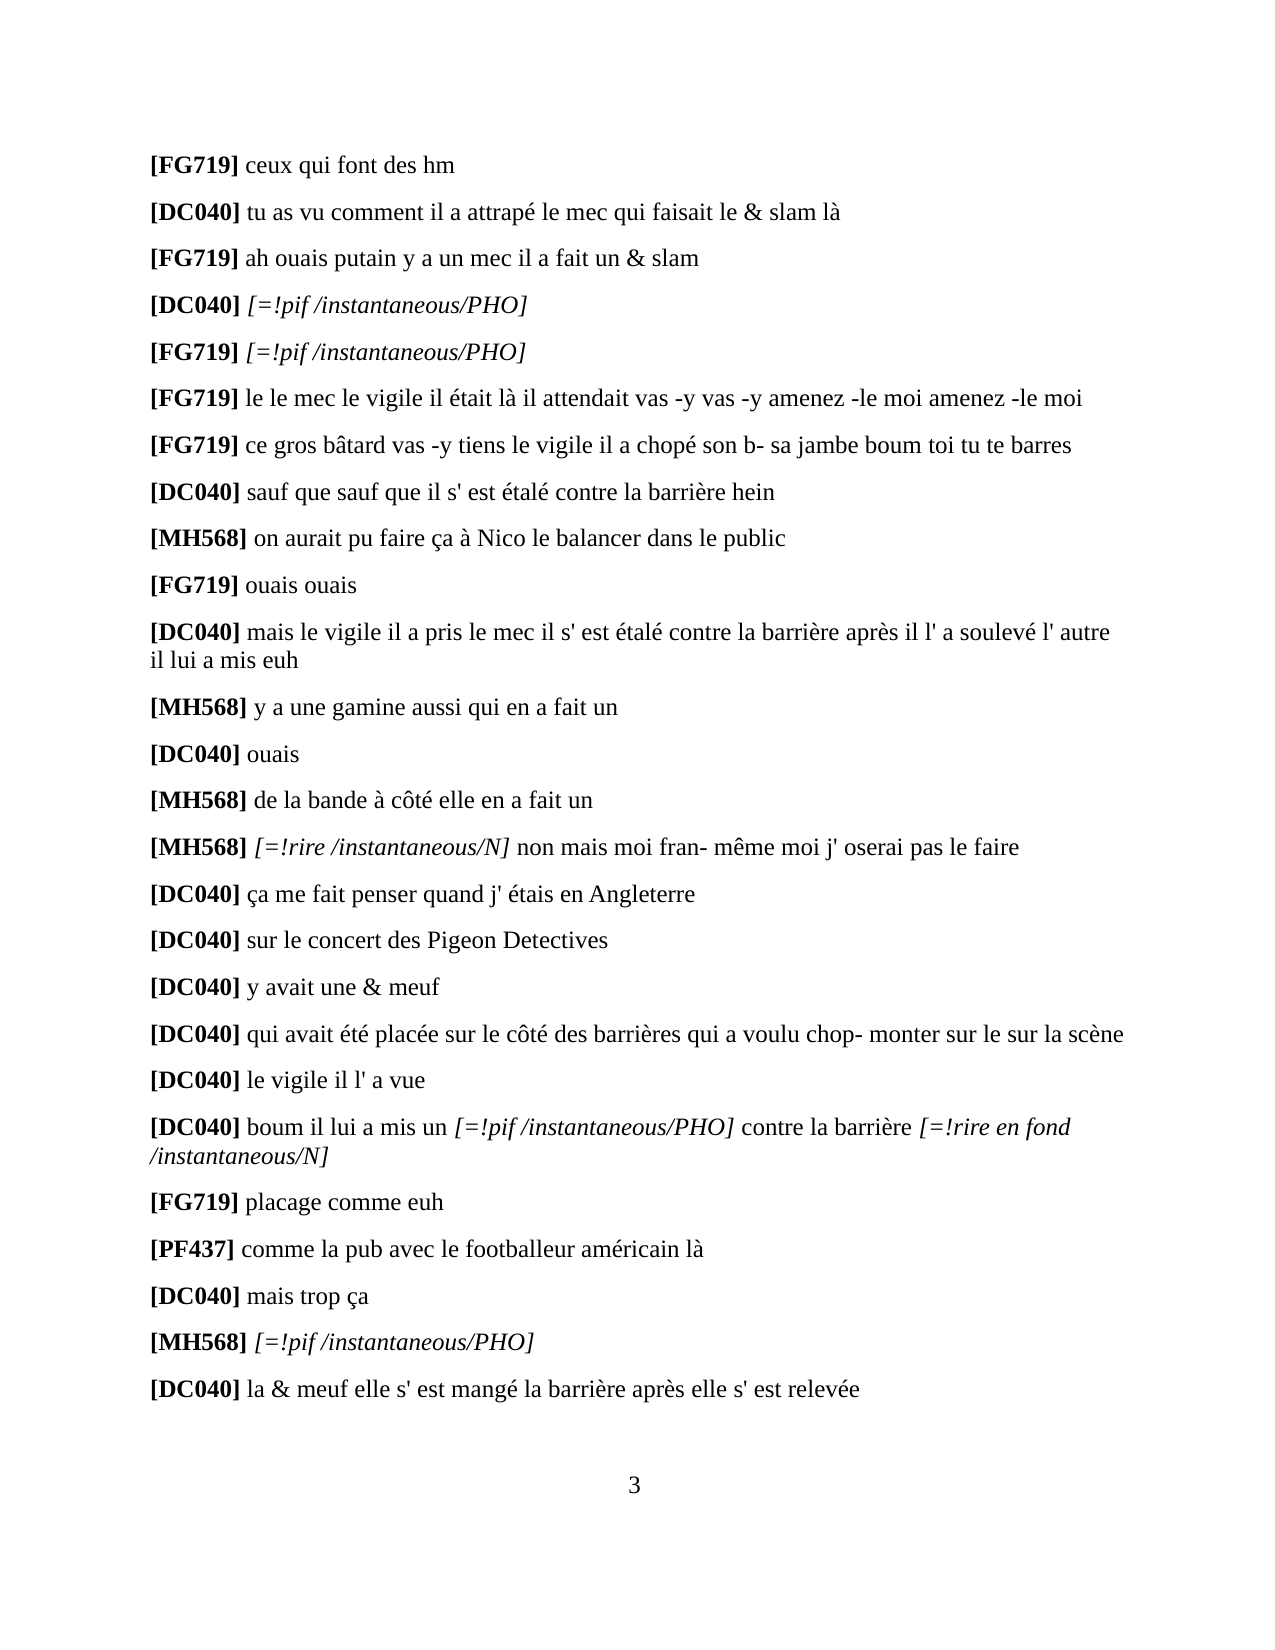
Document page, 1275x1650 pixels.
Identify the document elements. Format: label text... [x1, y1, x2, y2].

text [DC040] le vigile il l' a vue [150, 1065, 1125, 1094]
text [FG719] [=!pif /instantaneous/PHO] [150, 337, 1125, 365]
text [DC040] mais trop ça [150, 1281, 1125, 1309]
text [MH568] on aurait pu faire ça à Nico le balancer dans le public [150, 523, 1125, 552]
text [FG719] ceux qui font des hm [150, 150, 1125, 179]
text [DC040] ça me fait penser quand j' étais en Angleterre [150, 879, 1125, 907]
text [DC040] sauf que sauf que il s' est étalé contre la barrière hein [150, 477, 1125, 505]
text [PF437] comme la pub avec le footballeur américain là [150, 1234, 1125, 1263]
text [MH568] y a une gamine aussi qui en a fait un [150, 692, 1125, 721]
text [DC040] la & meuf elle s' est mangé la barrière après elle s' est relevée [150, 1374, 1125, 1403]
text [DC040] tu as vu comment il a attrapé le mec qui faisait le & slam là [150, 197, 1125, 225]
text [DC040] y avait une & meuf [150, 972, 1125, 1001]
text [DC040] ouais [150, 739, 1125, 767]
text [FG719] placage comme euh [150, 1187, 1125, 1216]
text [MH568] de la bande à côté elle en a fait un [150, 785, 1125, 814]
text [MH568] [=!pif /instantaneous/PHO] [150, 1327, 1125, 1356]
text [DC040] boum il lui a mis un [=!pif /instantaneous/PHO] contre la barrière [=!rire en fond /instantaneous/N] [150, 1112, 1125, 1169]
text [MH568] [=!rire /instantaneous/N] non mais moi fran- même moi j' oserai pas le faire [150, 832, 1125, 861]
text [FG719] ah ouais putain y a un mec il a fait un & slam [150, 243, 1125, 272]
text [FG719] ce gros bâtard vas -y tiens le vigile il a chopé son b- sa jambe boum toi tu te barres [150, 430, 1125, 459]
text [DC040] sur le concert des Pigeon Detectives [150, 925, 1125, 954]
text [FG719] le le mec le vigile il était là il attendait vas -y vas -y amenez -le moi amenez -le moi [150, 383, 1125, 412]
text [FG719] ouais ouais [150, 570, 1125, 599]
text [DC040] mais le vigile il a pris le mec il s' est étalé contre la barrière après il l' a soulevé l' autre il lui a mis euh [150, 617, 1125, 674]
text [DC040] qui avait été placée sur le côté des barrières qui a voulu chop- monter sur le sur la scène [150, 1019, 1125, 1047]
text [DC040] [=!pif /instantaneous/PHO] [150, 290, 1125, 319]
